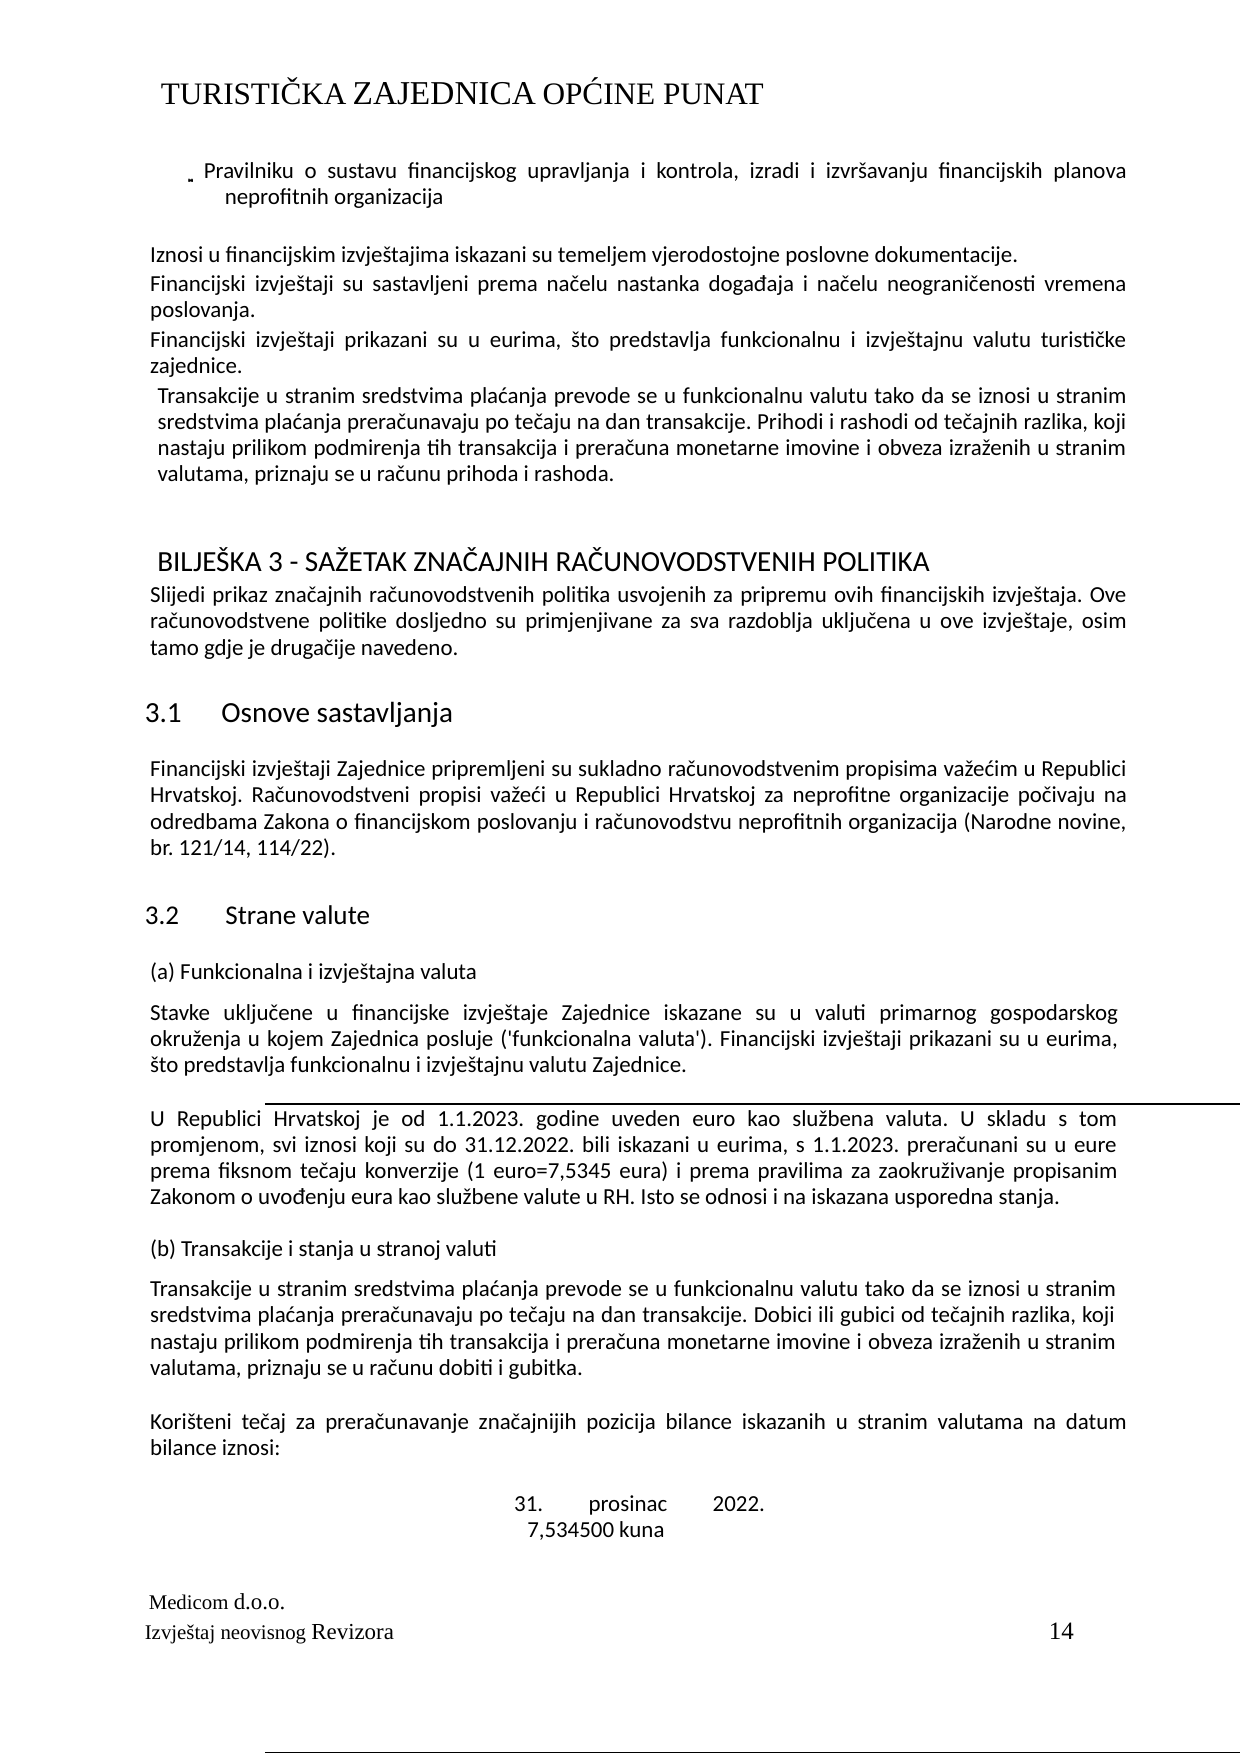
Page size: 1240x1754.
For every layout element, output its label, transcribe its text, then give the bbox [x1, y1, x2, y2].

text Transakcije u stranim sredstvima plaćanja prevode se u funkcionalnu valutu tako da se iznosi u stranim sredstvima plaćanja preračunavaju po tečaju na dan transakcije. Prihodi i rashodi od tečajnih razlika, koji nastaju prilikom podmirenja tih transakcija i preračuna monetarne imovine i obveza izraženih u stranim valutama, priznaju se u računu prihoda i rashoda. [157, 382, 1128, 488]
text U Republici Hrvatskoj je od 1.1.2023. godine uveden euro kao službena valuta. U skladu s tom promjenom, svi iznosi koji su do 31.12.2022. bili iskazani u eurima, s 1.1.2023. preračunani su u eure prema fiksnom tečaju konverzije (1 euro=7,5345 eura) i prema pravilima za zaokruživanje propisanim Zakonom o uvođenju eura kao službene valute u RH. Isto se odnosi i na iskazana usporedna stanja. [150, 1105, 1119, 1210]
text Iznosi u financijskim izvještajima iskazani su temeljem vjerodostojne poslovne dokumentacije. [150, 241, 1128, 268]
text Financijski izvještaji su sastavljeni prema načelu nastanka događaja i načelu neograničenosti vremena poslovanja. [150, 271, 1128, 323]
subtitle 3.2 Strane valute [144, 898, 1128, 931]
text Stavke uključene u financijske izvještaje Zajednice iskazane su u valuti primarnog gospodarskog okruženja u kojem Zajednica posluje ('funkcionalna valuta'). Financijski izvještaji prikazani su u eurima, što predstavlja funkcionalnu i izvještajnu valutu Zajednice. [150, 999, 1119, 1078]
text Korišteni tečaj za preračunavanje značajnijih pozicija bilance iskazanih u stranim valutama na datum bilance iznosi: [150, 1408, 1128, 1461]
subtitle 3.1 Osnove sastavljanja [144, 694, 1128, 730]
text (a) Funkcionalna i izvještajna valuta [150, 958, 1128, 985]
text Transakcije u stranim sredstvima plaćanja prevode se u funkcionalnu valutu tako da se iznosi u stranim sredstvima plaćanja preračunavaju po tečaju na dan transakcije. Dobici ili gubici od tečajnih razlika, koji nastaju prilikom podmirenja tih transakcija i preračuna monetarne imovine i obveza izraženih u stranim valutama, priznaju se u računu dobiti i gubitka. [150, 1276, 1117, 1381]
text Financijski izvještaji prikazani su u eurima, što predstavlja funkcionalnu i izvještajnu valutu turističke zajednice. [150, 327, 1128, 379]
text Financijski izvještaji Zajednice pripremljeni su sukladno računovodstvenim propisima važećim u Republici Hrvatskoj. Računovodstveni propisi važeći u Republici Hrvatskoj za neprofitne organizacije počivaju na odredbama Zakona o financijskom poslovanju i računovodstvu neprofitnih organizacija (Narodne novine, br. 121/14, 114/22). [150, 756, 1128, 861]
subtitle BILJEŠKA 3 - SAŽETAK ZNAČAJNIH RAČUNOVODSTVENIH POLITIKA [157, 543, 1128, 578]
text (b) Transakcije i stanja u stranoj valuti [150, 1236, 1128, 1262]
text Slijedi prikaz značajnih računovodstvenih politika usvojenih za pripremu ovih financijskih izvještaja. Ove računovodstvene politike dosljedno su primjenjivane za sva razdoblja uključena u ove izvještaje, osim tamo gdje je drugačije navedeno. [150, 582, 1128, 661]
text Pravilniku o sustavu financijskog upravljanja i kontrola, izradi i izvršavanju financijskih planova neprofitnih organizacija [188, 158, 1128, 210]
text 31. prosinac 2022. 7,534500 kuna [514, 1490, 765, 1543]
